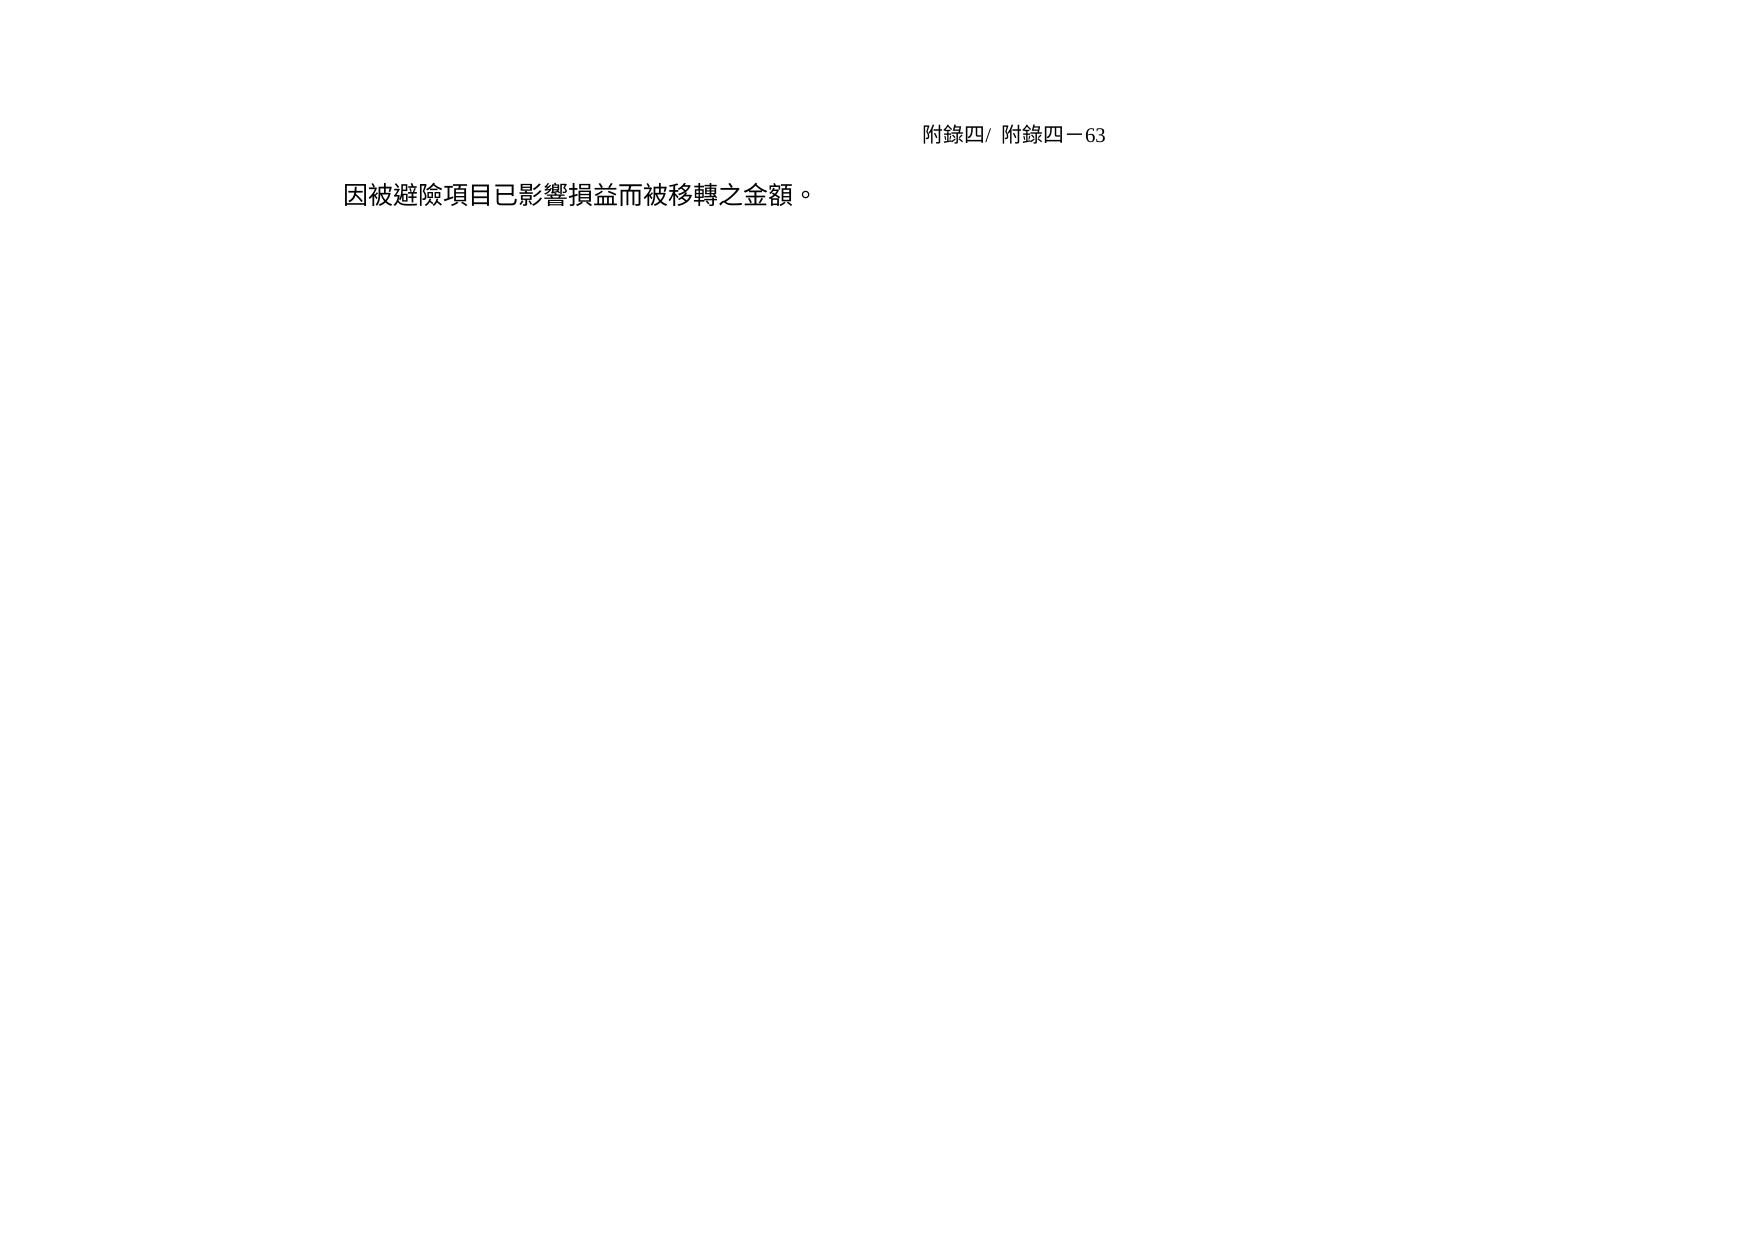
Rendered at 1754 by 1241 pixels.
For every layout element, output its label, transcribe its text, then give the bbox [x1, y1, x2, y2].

text 因被避險項目已影響損益而被移轉之金額。 [118, 152, 1577, 214]
